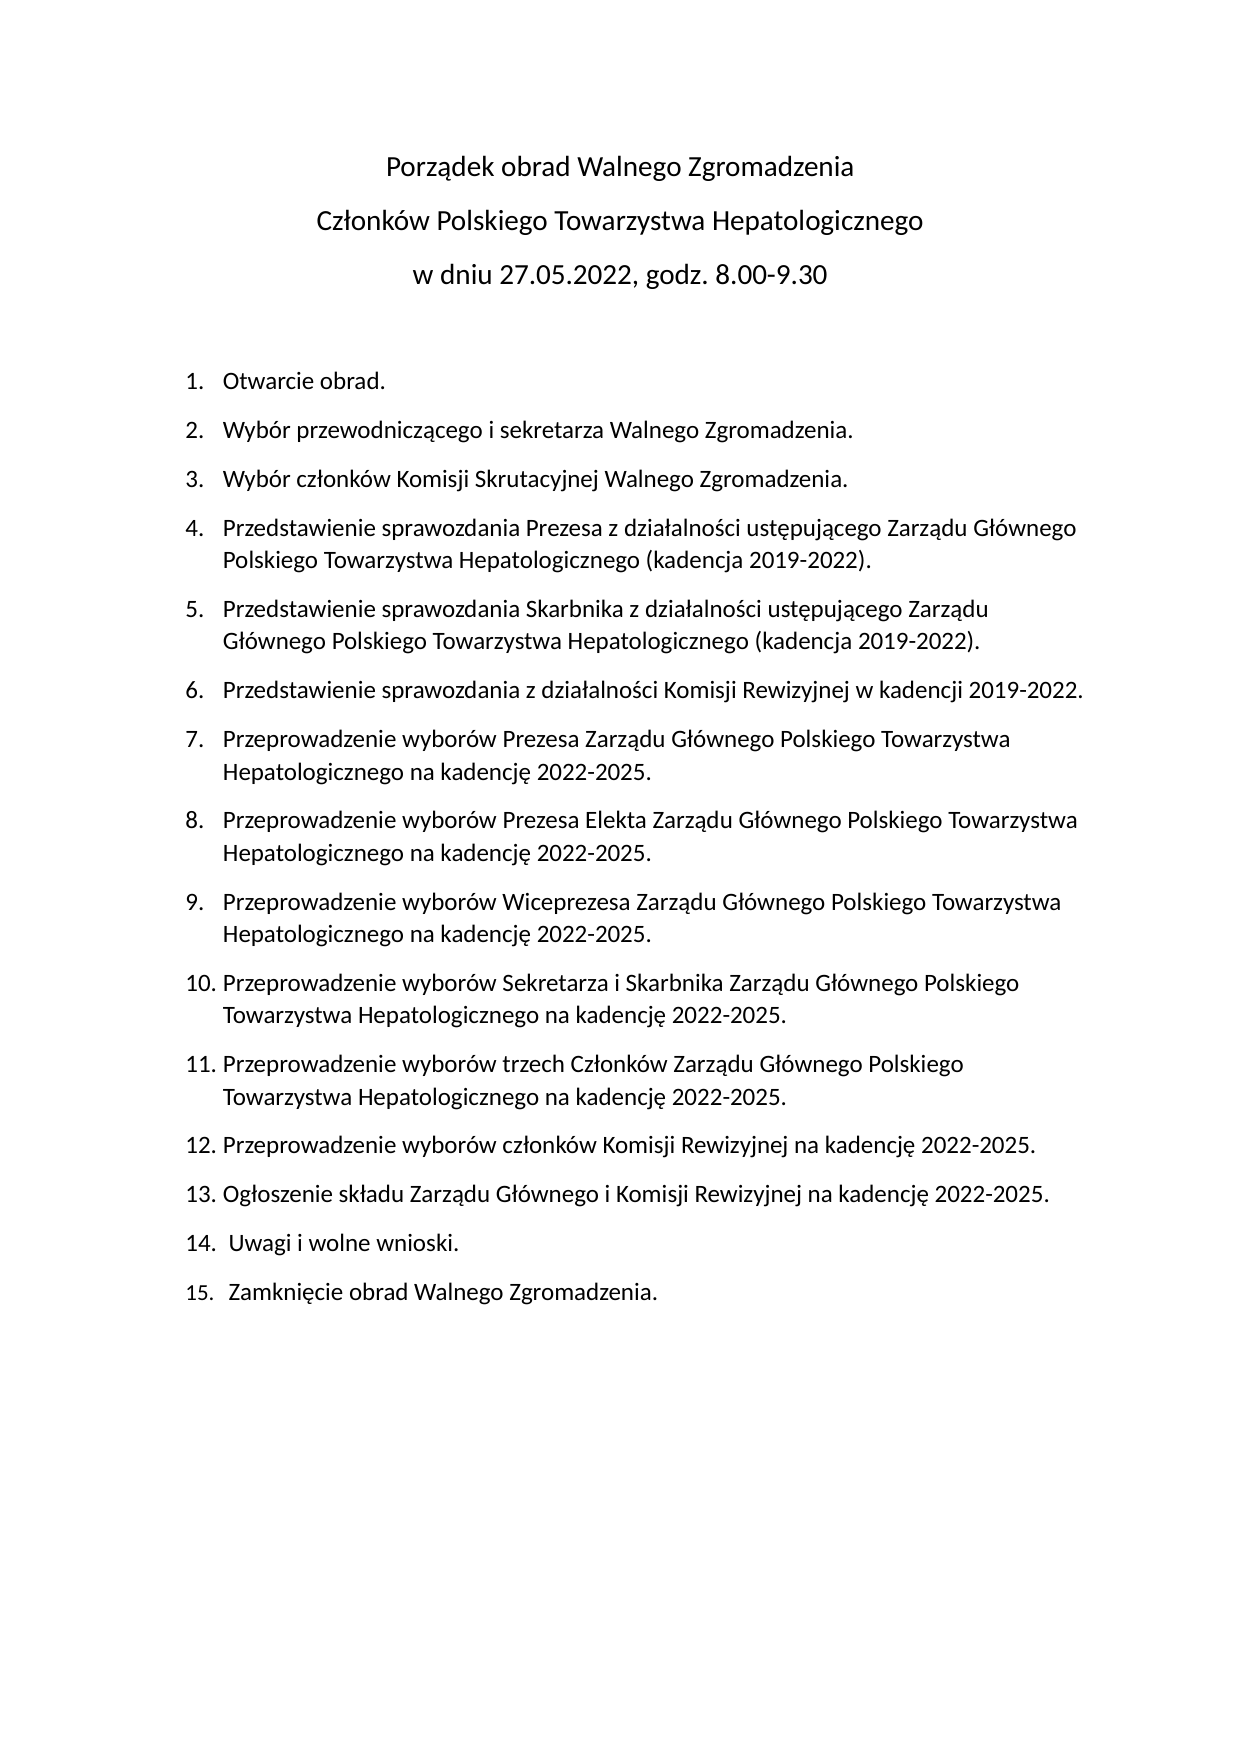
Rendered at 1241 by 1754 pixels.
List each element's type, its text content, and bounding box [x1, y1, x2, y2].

list Przedstawienie sprawozdania z działalności Komisji Rewizyjnej w kadencji 2019-2022. [185, 674, 1093, 705]
list Wybór przewodniczącego i sekretarza Walnego Zgromadzenia. [185, 414, 1093, 444]
list Przeprowadzenie wyborów Wiceprezesa Zarządu Głównego Polskiego Towarzystwa Hepatologicznego na kadencję 2022-2025. [185, 886, 1093, 949]
list Przeprowadzenie wyborów członków Komisji Rewizyjnej na kadencję 2022-2025. [185, 1130, 1093, 1160]
text Porządek obrad Walnego Zgromadzenia [148, 148, 1093, 183]
list Przedstawienie sprawozdania Skarbnika z działalności ustępującego Zarządu Głównego Polskiego Towarzystwa Hepatologicznego (kadencja 2019-2022). [185, 593, 1093, 656]
list Przeprowadzenie wyborów trzech Członków Zarządu Głównego Polskiego Towarzystwa Hepatologicznego na kadencję 2022-2025. [185, 1048, 1093, 1111]
list Ogłoszenie składu Zarządu Głównego i Komisji Rewizyjnej na kadencję 2022-2025. [185, 1179, 1093, 1209]
list Uwagi i wolne wnioski. [185, 1228, 1093, 1258]
list Przeprowadzenie wyborów Prezesa Elekta Zarządu Głównego Polskiego Towarzystwa Hepatologicznego na kadencję 2022-2025. [185, 805, 1093, 867]
list Przeprowadzenie wyborów Sekretarza i Skarbnika Zarządu Głównego Polskiego Towarzystwa Hepatologicznego na kadencję 2022-2025. [185, 967, 1093, 1030]
list Przeprowadzenie wyborów Prezesa Zarządu Głównego Polskiego Towarzystwa Hepatologicznego na kadencję 2022-2025. [185, 723, 1093, 786]
list Zamknięcie obrad Walnego Zgromadzenia. [185, 1277, 1093, 1307]
text Członków Polskiego Towarzystwa Hepatologicznego [148, 202, 1093, 238]
list Przedstawienie sprawozdania Prezesa z działalności ustępującego Zarządu Głównego Polskiego Towarzystwa Hepatologicznego (kadencja 2019-2022). [185, 512, 1093, 575]
text w dniu 27.05.2022, godz. 8.00-9.30 [148, 256, 1093, 292]
list Otwarcie obrad. [185, 365, 1093, 396]
list Wybór członków Komisji Skrutacyjnej Walnego Zgromadzenia. [185, 463, 1093, 493]
